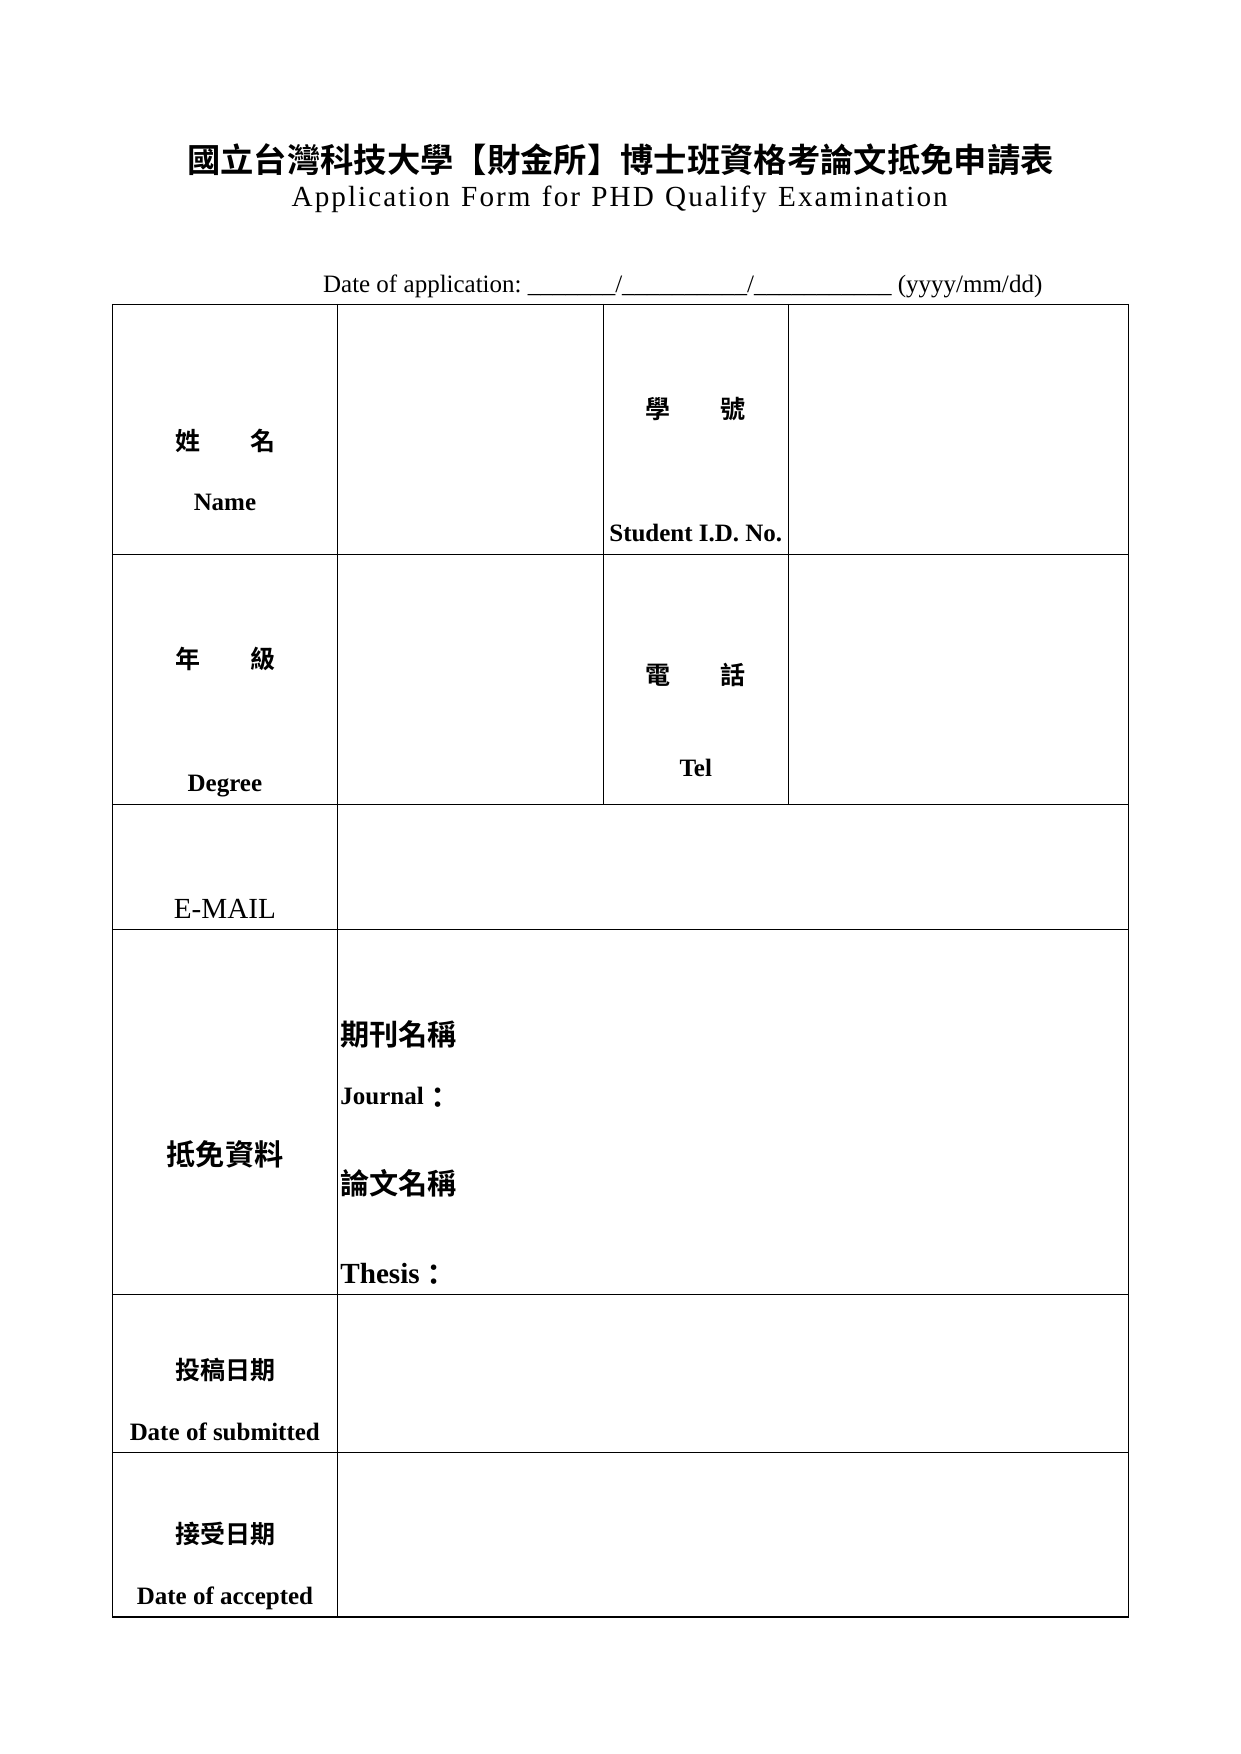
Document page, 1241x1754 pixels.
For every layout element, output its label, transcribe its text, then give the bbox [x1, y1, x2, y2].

table_cell [789, 555, 1128, 804]
table_cell [338, 805, 1128, 929]
table_header 學 號 Student I.D. No. [604, 305, 788, 554]
table_cell [338, 555, 603, 804]
table_cell 抵免資料 [113, 930, 337, 1294]
text 國立台灣科技大學【財金所】博士班資格考論文抵免申請表 [118, 116, 1122, 179]
table_cell [338, 1295, 1128, 1452]
table_cell 接受日期 Date of accepted [113, 1453, 337, 1616]
text Date of application: _______/__________/___________ (yyyy/mm/dd) [118, 241, 1122, 304]
table_cell [487, 930, 1128, 1116]
table_cell 電 話 Tel [604, 555, 788, 804]
table_cell 投稿日期 Date of submitted [113, 1295, 337, 1452]
table_cell [487, 1116, 1128, 1294]
table_cell E-MAIL [113, 805, 337, 929]
table_cell 年 級 Degree [113, 555, 337, 804]
table_cell 論文名稱 Thesis： [338, 1116, 487, 1294]
table_header [789, 305, 1128, 554]
table_cell 期刊名稱 Journal： [338, 930, 487, 1116]
table_header 姓 名 Name [113, 305, 337, 554]
table_cell [338, 1453, 1128, 1616]
text Application Form for PHD Qualify Examination [118, 179, 1122, 212]
table_header [338, 305, 603, 554]
